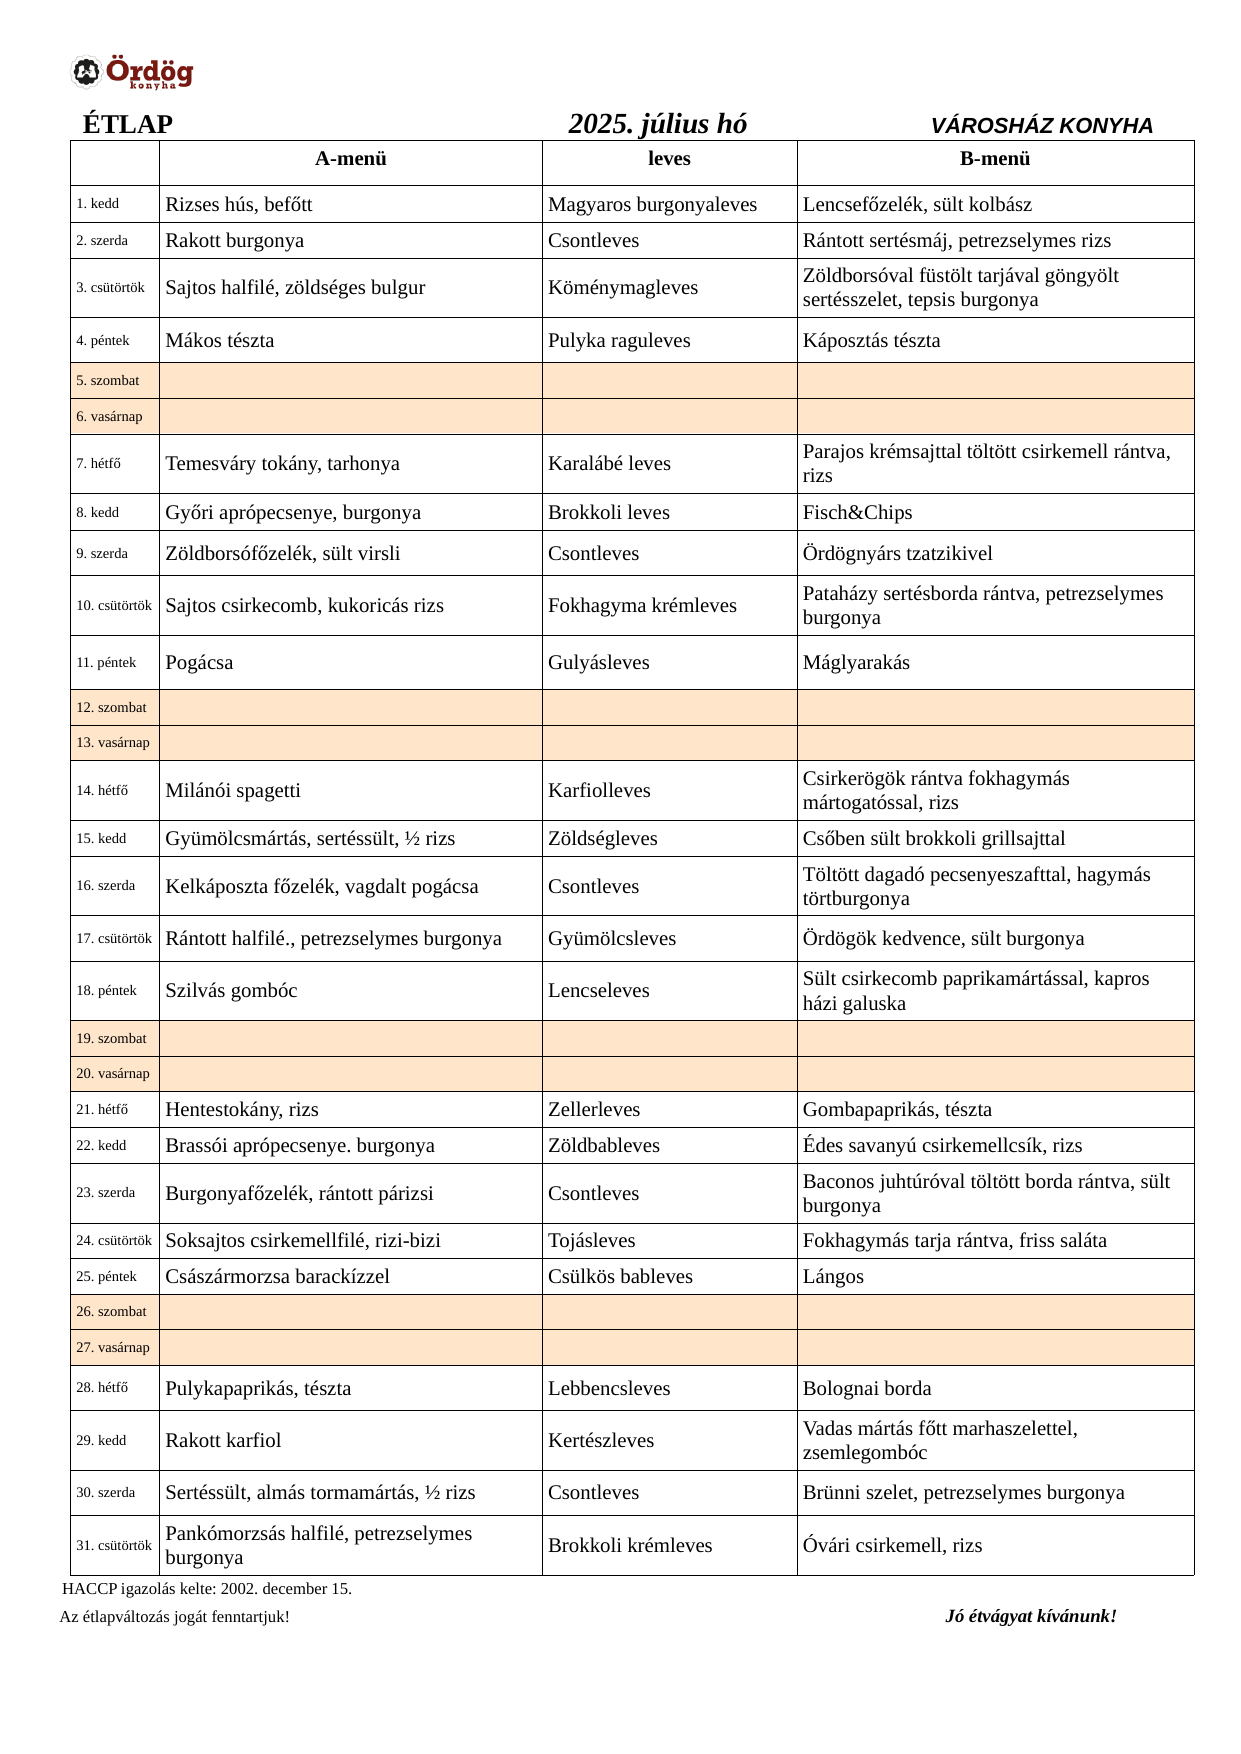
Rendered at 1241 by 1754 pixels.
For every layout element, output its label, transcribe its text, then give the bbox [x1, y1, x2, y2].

table_cell 17. csütörtök [71, 916, 159, 961]
table_cell Gombapaprikás, tészta [798, 1092, 1194, 1127]
table_cell Parajos krémsajttal töltött csirkemell rántva, rizs [798, 435, 1194, 493]
table_cell Csontleves [543, 223, 797, 257]
table_cell [798, 1057, 1194, 1091]
table_cell Rizses hús, befőtt [160, 186, 542, 222]
table_cell 11. péntek [71, 636, 159, 689]
table_cell [160, 1295, 542, 1329]
table_cell Csontleves [543, 531, 797, 575]
table_cell Fokhagyma krémleves [543, 576, 797, 635]
table_cell 1. kedd [71, 186, 159, 222]
table_cell Csontleves [543, 1471, 797, 1515]
table_cell [798, 1330, 1194, 1365]
table_cell Rántott sertésmáj, petrezselymes rizs [798, 223, 1194, 257]
table_cell Győri aprópecsenye, burgonya [160, 494, 542, 530]
table_cell Hentestokány, rizs [160, 1092, 542, 1127]
table_cell Szilvás gombóc [160, 962, 542, 1020]
table_header [71, 141, 159, 185]
text Az étlapváltozás jogát fenntartjuk! Jó étvágyat kívánunk! [47, 1599, 1240, 1627]
table_cell [798, 399, 1194, 433]
table_cell Máglyarakás [798, 636, 1194, 689]
table_cell 21. hétfő [71, 1092, 159, 1127]
table_cell 4. péntek [71, 318, 159, 362]
table_cell 7. hétfő [71, 435, 159, 493]
table_cell Óvári csirkemell, rizs [798, 1516, 1194, 1574]
table_cell Csontleves [543, 1164, 797, 1222]
table_cell Tojásleves [543, 1224, 797, 1258]
table_cell Sajtos halfilé, zöldséges bulgur [160, 259, 542, 317]
table_cell [160, 399, 542, 433]
table_cell Rántott halfilé., petrezselymes burgonya [160, 916, 542, 961]
table_cell [798, 363, 1194, 398]
table_cell Rakott burgonya [160, 223, 542, 257]
table_cell [160, 726, 542, 760]
table_cell [160, 1330, 542, 1365]
table_cell 24. csütörtök [71, 1224, 159, 1258]
table_cell Milánói spagetti [160, 761, 542, 820]
table_cell 3. csütörtök [71, 259, 159, 317]
table_cell 30. szerda [71, 1471, 159, 1515]
table_cell Zöldbableves [543, 1128, 797, 1163]
table_cell Császármorzsa barackízzel [160, 1259, 542, 1294]
table_cell 5. szombat [71, 363, 159, 398]
table_cell Temesváry tokány, tarhonya [160, 435, 542, 493]
table_cell Rakott karfiol [160, 1411, 542, 1470]
table_cell Csontleves [543, 857, 797, 915]
table_header A-menü [160, 141, 542, 185]
table_cell [798, 690, 1194, 725]
table_header B-menü [798, 141, 1194, 185]
table_cell [160, 1057, 542, 1091]
table_cell Zöldségleves [543, 821, 797, 856]
table_cell Kelkáposzta főzelék, vagdalt pogácsa [160, 857, 542, 915]
table_cell Gyümölcsmártás, sertéssült, ½ rizs [160, 821, 542, 856]
table_cell 29. kedd [71, 1411, 159, 1470]
picture [68, 53, 194, 92]
table_cell [543, 726, 797, 760]
table_cell Baconos juhtúróval töltött borda rántva, sült burgonya [798, 1164, 1194, 1222]
table_cell Csirkerögök rántva fokhagymás mártogatóssal, rizs [798, 761, 1194, 820]
table_cell 9. szerda [71, 531, 159, 575]
table_cell Karfiolleves [543, 761, 797, 820]
table_cell Magyaros burgonyaleves [543, 186, 797, 222]
table_cell Fokhagymás tarja rántva, friss saláta [798, 1224, 1194, 1258]
table_cell Pogácsa [160, 636, 542, 689]
table_cell 23. szerda [71, 1164, 159, 1222]
table_cell [160, 1021, 542, 1056]
table_cell Zöldborsófőzelék, sült virsli [160, 531, 542, 575]
table_cell 14. hétfő [71, 761, 159, 820]
table_cell 22. kedd [71, 1128, 159, 1163]
table_cell Köménymagleves [543, 259, 797, 317]
table_cell Lencsefőzelék, sült kolbász [798, 186, 1194, 222]
table_cell [160, 690, 542, 725]
table_cell 31. csütörtök [71, 1516, 159, 1574]
table_cell Pataházy sertésborda rántva, petrezselymes burgonya [798, 576, 1194, 635]
table_cell 2. szerda [71, 223, 159, 257]
table_cell [798, 1295, 1194, 1329]
table_cell Gyümölcsleves [543, 916, 797, 961]
table_cell Brünni szelet, petrezselymes burgonya [798, 1471, 1194, 1515]
table_cell Soksajtos csirkemellfilé, rizi-bizi [160, 1224, 542, 1258]
table_cell [160, 363, 542, 398]
table_cell Sajtos csirkecomb, kukoricás rizs [160, 576, 542, 635]
table_cell 19. szombat [71, 1021, 159, 1056]
table_cell Csülkös bableves [543, 1259, 797, 1294]
table_cell 12. szombat [71, 690, 159, 725]
table_cell Gulyásleves [543, 636, 797, 689]
table_cell [543, 1021, 797, 1056]
table_cell Kertészleves [543, 1411, 797, 1470]
table_cell [798, 1021, 1194, 1056]
table_cell Fisch&Chips [798, 494, 1194, 530]
table_cell 6. vasárnap [71, 399, 159, 433]
table_cell 26. szombat [71, 1295, 159, 1329]
table_cell [543, 399, 797, 433]
text HACCP igazolás kelte: 2002. december 15. [47, 1574, 1240, 1599]
table_cell [543, 1295, 797, 1329]
table_cell 28. hétfő [71, 1366, 159, 1410]
table_cell [543, 1330, 797, 1365]
table_cell Zöldborsóval füstölt tarjával göngyölt sertésszelet, tepsis burgonya [798, 259, 1194, 317]
table_cell 10. csütörtök [71, 576, 159, 635]
table_cell Burgonyafőzelék, rántott párizsi [160, 1164, 542, 1222]
text ÉTLAP 2025. július hó VÁROSHÁZ KONYHA [83, 107, 1240, 140]
table_cell Pulykapaprikás, tészta [160, 1366, 542, 1410]
table_cell Sertéssült, almás tormamártás, ½ rizs [160, 1471, 542, 1515]
table_cell 20. vasárnap [71, 1057, 159, 1091]
table_cell Zellerleves [543, 1092, 797, 1127]
table_cell Brokkoli leves [543, 494, 797, 530]
table_cell Ördögök kedvence, sült burgonya [798, 916, 1194, 961]
table_cell Brokkoli krémleves [543, 1516, 797, 1574]
table_cell Töltött dagadó pecsenyeszafttal, hagymás törtburgonya [798, 857, 1194, 915]
table_cell Lángos [798, 1259, 1194, 1294]
table_cell Sült csirkecomb paprikamártással, kapros házi galuska [798, 962, 1194, 1020]
table_cell [798, 726, 1194, 760]
table_cell Brassói aprópecsenye. burgonya [160, 1128, 542, 1163]
table_cell Mákos tészta [160, 318, 542, 362]
table_header leves [543, 141, 797, 185]
table_cell [543, 1057, 797, 1091]
table_cell [543, 363, 797, 398]
table_cell 18. péntek [71, 962, 159, 1020]
table_cell 13. vasárnap [71, 726, 159, 760]
table_cell Karalábé leves [543, 435, 797, 493]
table_cell 16. szerda [71, 857, 159, 915]
table_cell 15. kedd [71, 821, 159, 856]
table_cell 8. kedd [71, 494, 159, 530]
table_cell Pulyka raguleves [543, 318, 797, 362]
table_cell Csőben sült brokkoli grillsajttal [798, 821, 1194, 856]
table_cell [543, 690, 797, 725]
table_cell Pankómorzsás halfilé, petrezselymes burgonya [160, 1516, 542, 1574]
table_cell Lebbencsleves [543, 1366, 797, 1410]
table_cell Édes savanyú csirkemellcsík, rizs [798, 1128, 1194, 1163]
table_cell Lencseleves [543, 962, 797, 1020]
table_cell Ördögnyárs tzatzikivel [798, 531, 1194, 575]
table_cell Vadas mártás főtt marhaszelettel, zsemlegombóc [798, 1411, 1194, 1470]
table_cell Káposztás tészta [798, 318, 1194, 362]
table_cell 25. péntek [71, 1259, 159, 1294]
table_cell Bolognai borda [798, 1366, 1194, 1410]
table_cell 27. vasárnap [71, 1330, 159, 1365]
